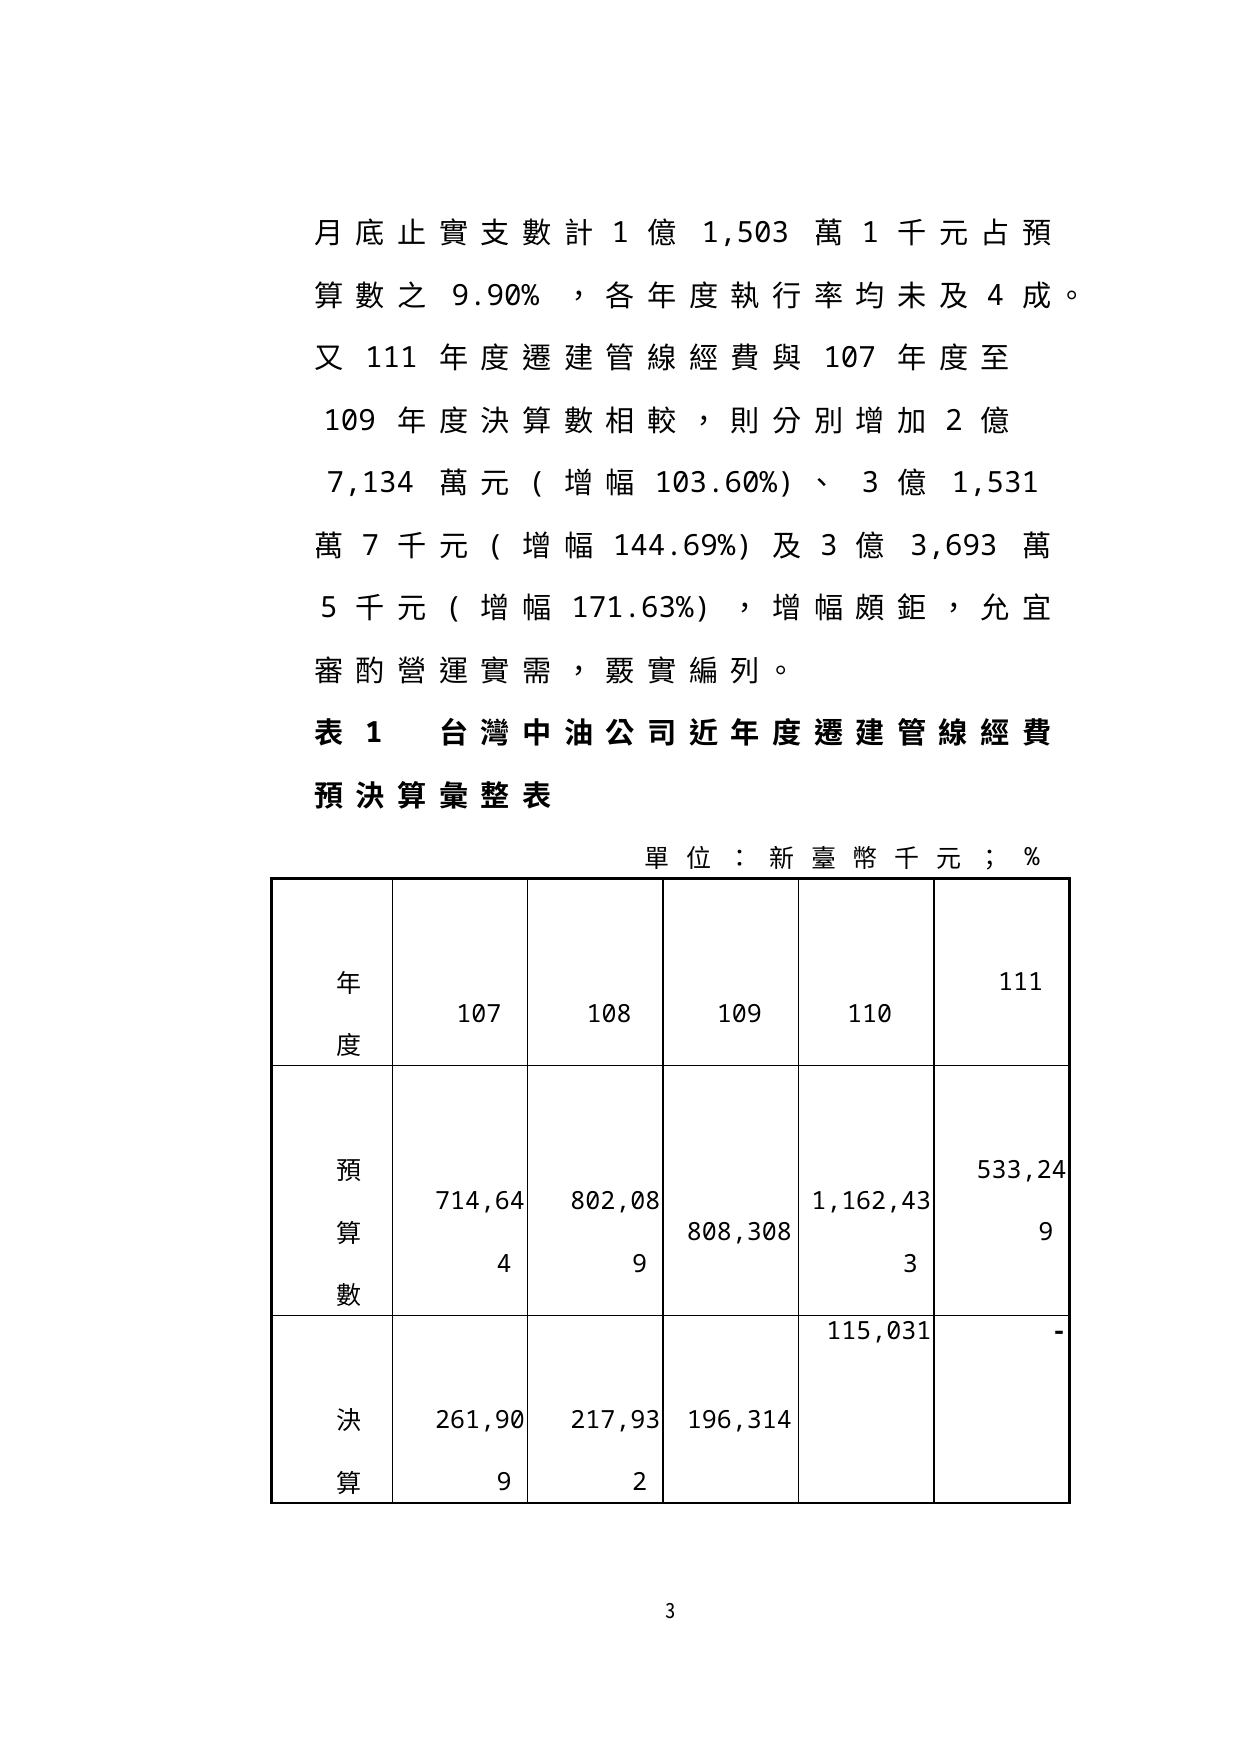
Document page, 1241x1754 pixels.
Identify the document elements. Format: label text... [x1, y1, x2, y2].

text 表1 台灣中油公司近年度遷建管線經費預決算彙整表 [267, 689, 1083, 814]
table_header 109 [664, 880, 798, 1064]
table_cell 714,644 [393, 1066, 527, 1314]
text 台灣中油公司111年度預算案編列遷建管線經費5億3,324萬9千元，較110年度預算編列數11億6,243萬3千元，減少6億2,918萬4千元(減幅54.13%)，亦較107年度至109年度經費減少，減幅分別為25.38%、33.52%及34.03%，預算編列數雖逐年遞減(詳表1)；惟107年度至109年度遷建管線經費各年度之執行率分別僅為36.65%、27.17%及24.29%，110年至8月底止實支數計1億1,503萬1千元占預算數之9.90%，各年度執行率均未及4成。又111年度遷建管線經費與107年度至109年度決算數相較，則分別增加2億7,134萬元(增幅103.60%)、3億1,531萬7千元(增幅144.69%)及3億3,693萬5千元(增幅171.63%)，增幅頗鉅，允宜審酌營運實需，覈實編列。 [271, 189, 1058, 689]
table_cell 217,932 [528, 1316, 662, 1502]
table_header 111 [935, 880, 1068, 1064]
table_cell 決算 [273, 1316, 392, 1502]
table_cell 802,089 [528, 1066, 662, 1314]
table_cell 533,249 [935, 1066, 1068, 1314]
table_cell 115,031 [799, 1316, 933, 1502]
table_cell 261,909 [393, 1316, 527, 1502]
table_cell 預算數 [273, 1066, 392, 1314]
table_header 110 [799, 880, 933, 1064]
table_cell - [935, 1316, 1068, 1502]
table_cell 1,162,433 [799, 1066, 933, 1314]
table_header 107 [393, 880, 527, 1064]
table_cell 808,308 [664, 1066, 798, 1314]
table_cell 196,314 [664, 1316, 798, 1502]
text 單位：新臺幣千元；% [180, 814, 1053, 877]
table_header 年度 [273, 880, 392, 1064]
table_header 108 [528, 880, 662, 1064]
